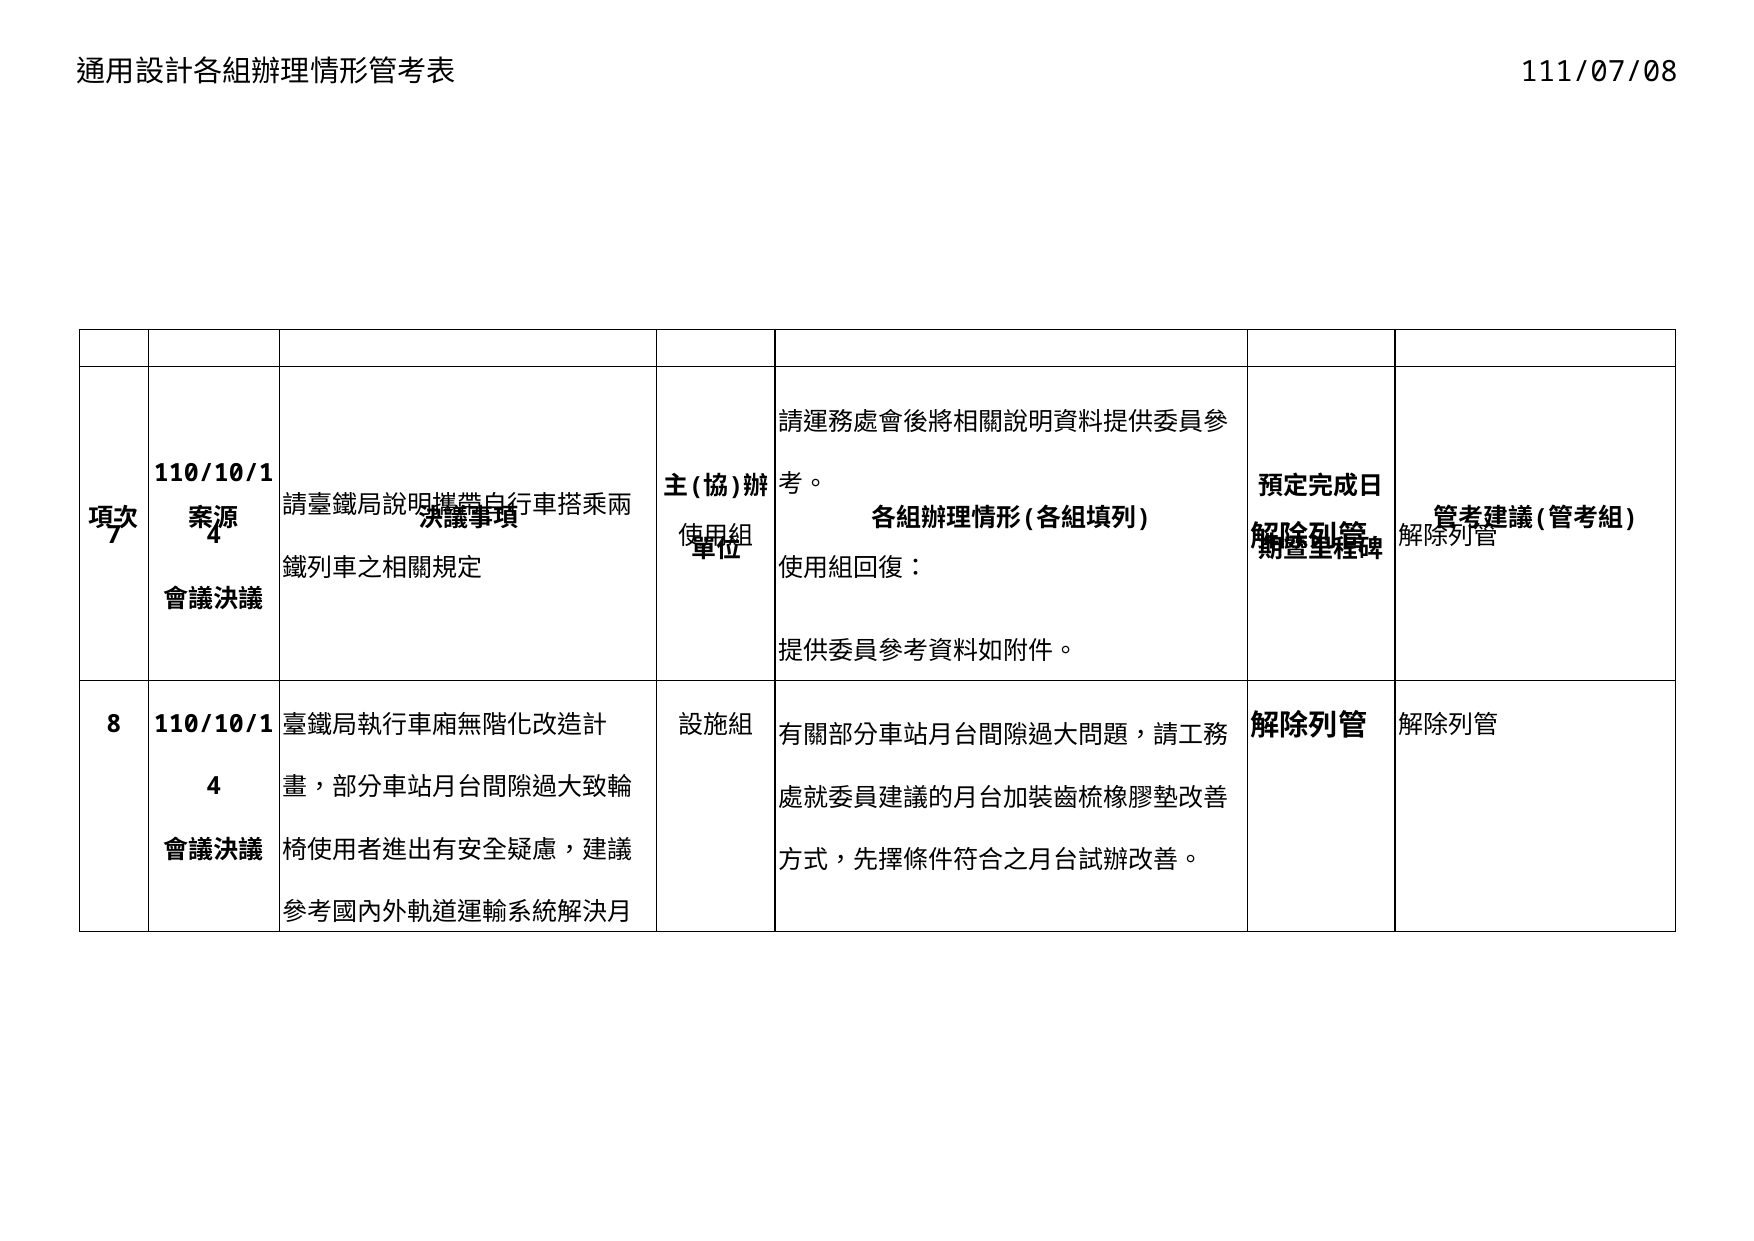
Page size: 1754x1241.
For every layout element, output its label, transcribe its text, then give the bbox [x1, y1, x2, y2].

table_cell 解除列管 [1248, 367, 1394, 680]
table_cell 使用組 [657, 367, 774, 680]
table_cell 解除列管 [1396, 367, 1675, 680]
table_cell 請臺鐵局說明攜帶自行車搭乘兩鐵列車之相關規定 [280, 367, 656, 680]
table_cell 解除列管 [1248, 681, 1394, 931]
table_header [149, 330, 279, 366]
table_cell 解除列管 [1396, 681, 1675, 931]
table_cell 7 [80, 367, 148, 680]
table_header [80, 330, 148, 366]
table_cell 設施組 [657, 681, 774, 931]
table_header [657, 330, 774, 366]
table_cell 8 [80, 681, 148, 931]
table_header [280, 330, 656, 366]
table_header [776, 330, 1247, 366]
table_cell 110/10/14 會議決議 [149, 681, 279, 931]
table_cell 請運務處會後將相關說明資料提供委員參考。 使用組回復： 提供委員參考資料如附件。 [776, 367, 1247, 680]
table_header [1248, 330, 1394, 366]
table_cell 臺鐵局執行車廂無階化改造計畫，部分車站月台間隙過大致輪椅使用者進出有安全疑慮，建議參考國內外軌道運輸系統解決月 [280, 681, 656, 931]
table_cell 110/10/14 會議決議 [149, 367, 279, 680]
table_header [1396, 330, 1675, 366]
table_cell 有關部分車站月台間隙過大問題，請工務處就委員建議的月台加裝齒梳橡膠墊改善方式，先擇條件符合之月台試辦改善。 設施組回復： 本案於會中說明評估內容。 [776, 681, 1247, 931]
